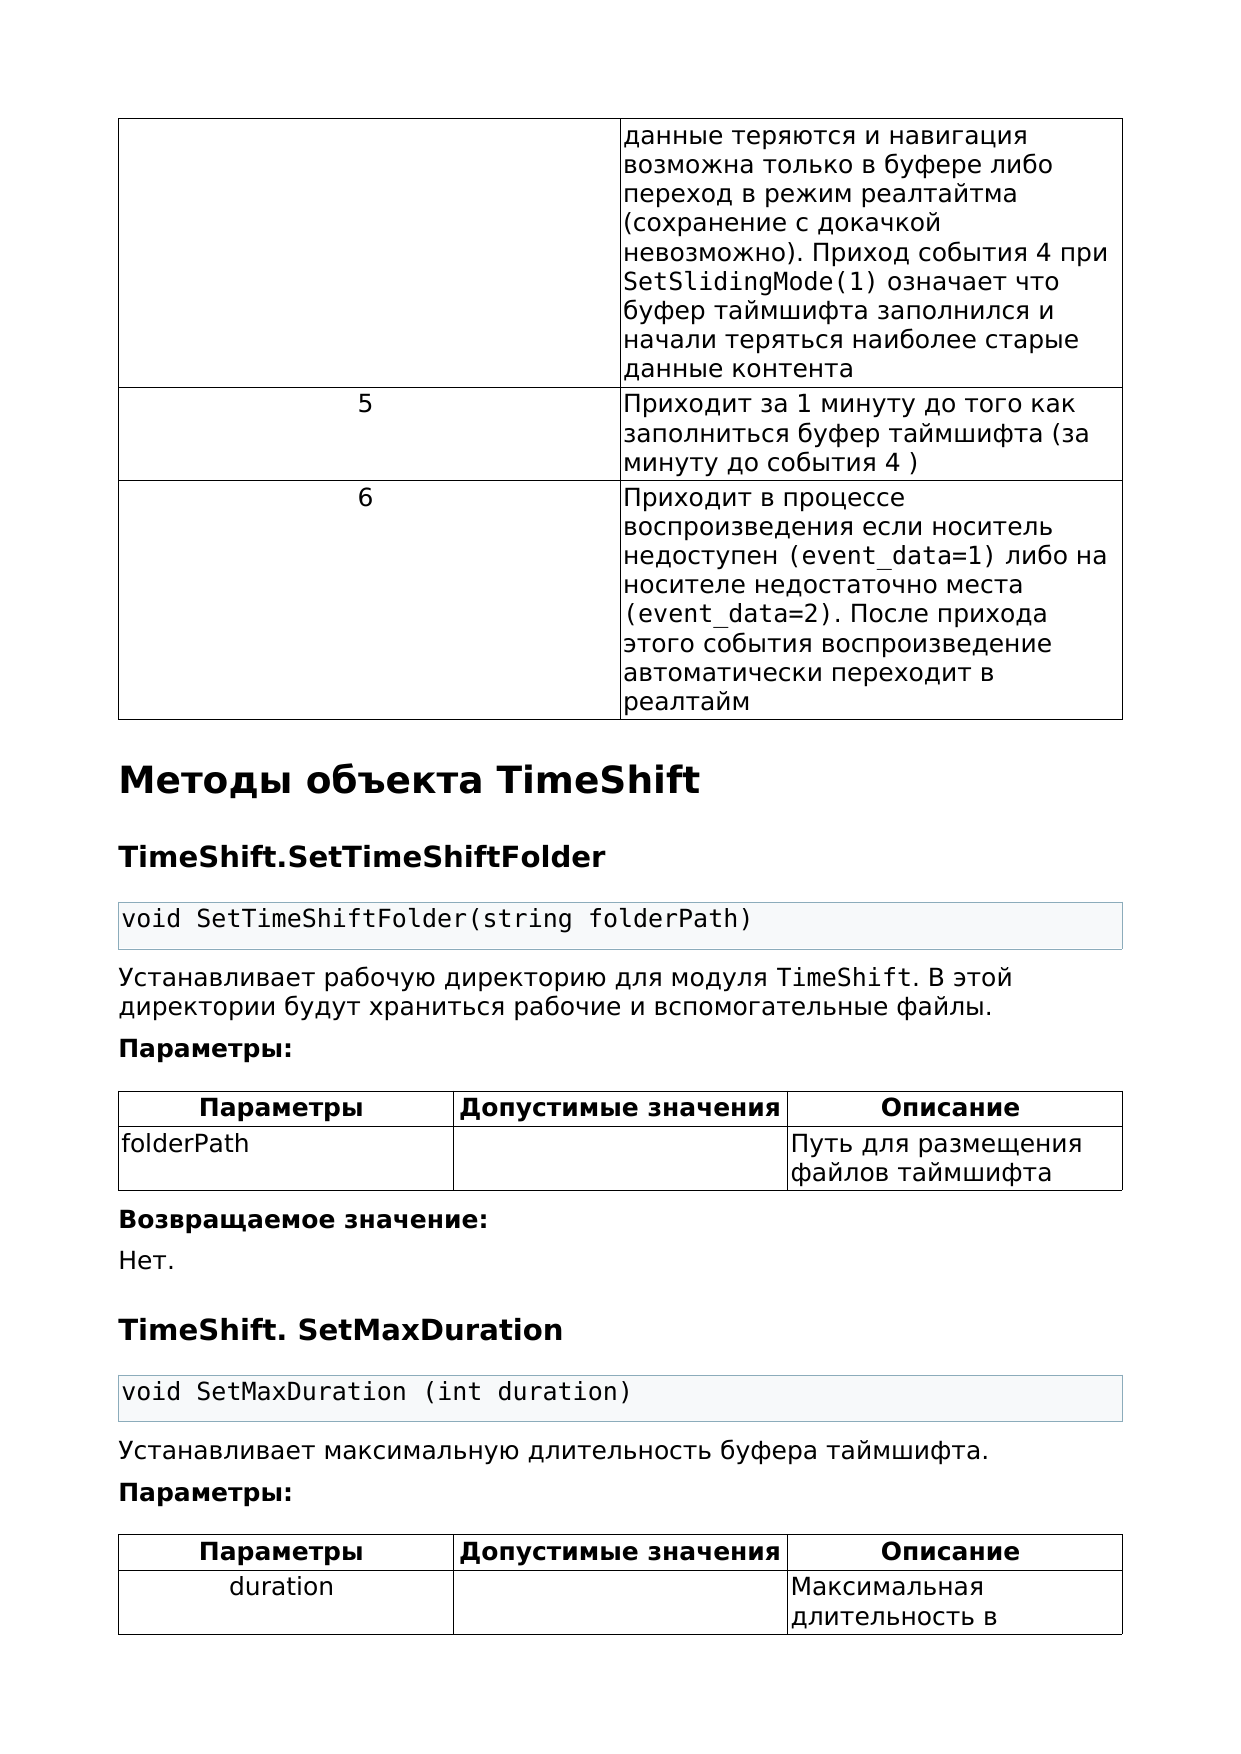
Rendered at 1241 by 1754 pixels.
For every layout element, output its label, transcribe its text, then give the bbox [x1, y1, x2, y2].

text Устанавливает рабочую директорию для модуля TimeShift. В этой директории будут храниться рабочие и вспомогательные файлы. [118, 963, 1122, 1022]
table_cell [454, 1571, 787, 1634]
table_cell Приходит за 1 минуту до того как заполниться буфер таймшифта (за минуту до события 4 ) [621, 388, 1122, 480]
table_cell folderPath [119, 1127, 453, 1190]
subtitle Методы объекта TimeShift [118, 759, 1122, 803]
table_header Допустимые значения [454, 1535, 787, 1569]
text Параметры: [118, 1478, 1122, 1507]
table_cell 5 [119, 388, 620, 480]
table_header void SetTimeShiftFolder(string folderPath) [119, 903, 1122, 948]
table_cell Путь для размещения файлов таймшифта [788, 1127, 1122, 1190]
table_cell duration [119, 1571, 453, 1634]
table_header void SetMaxDuration (int duration) [119, 1376, 1122, 1421]
table_cell Максимальная длительность в [788, 1571, 1122, 1634]
text Возвращаемое значение: [118, 1205, 1122, 1234]
text Нет. [118, 1247, 1122, 1276]
table_header Допустимые значения [454, 1092, 787, 1126]
table_header Описание [788, 1092, 1122, 1126]
table_cell 6 [119, 481, 620, 719]
table_cell данные теряются и навигация возможна только в буфере либо переход в режим реалтайтма (сохранение с докачкой невозможно). Приход события 4 при SetSlidingMode(1) означает что буфер таймшифта заполнился и начали теряться наиболее старые данные контента [621, 119, 1122, 387]
subtitle TimeShift.SetTimeShiftFolder [118, 840, 1122, 874]
table_header Описание [788, 1535, 1122, 1569]
table_cell [454, 1127, 787, 1190]
table_cell [119, 119, 620, 387]
table_header Параметры [119, 1092, 453, 1126]
subtitle TimeShift. SetMaxDuration [118, 1313, 1122, 1347]
table_cell Приходит в процессе воспроизведения если носитель недоступен (event_data=1) либо на носителе недостаточно места (event_data=2). После прихода этого события воспроизведение автоматически переходит в реалтайм [621, 481, 1122, 719]
text Устанавливает максимальную длительность буфера таймшифта. [118, 1436, 1122, 1465]
table_header Параметры [119, 1535, 453, 1569]
text Параметры: [118, 1034, 1122, 1063]
